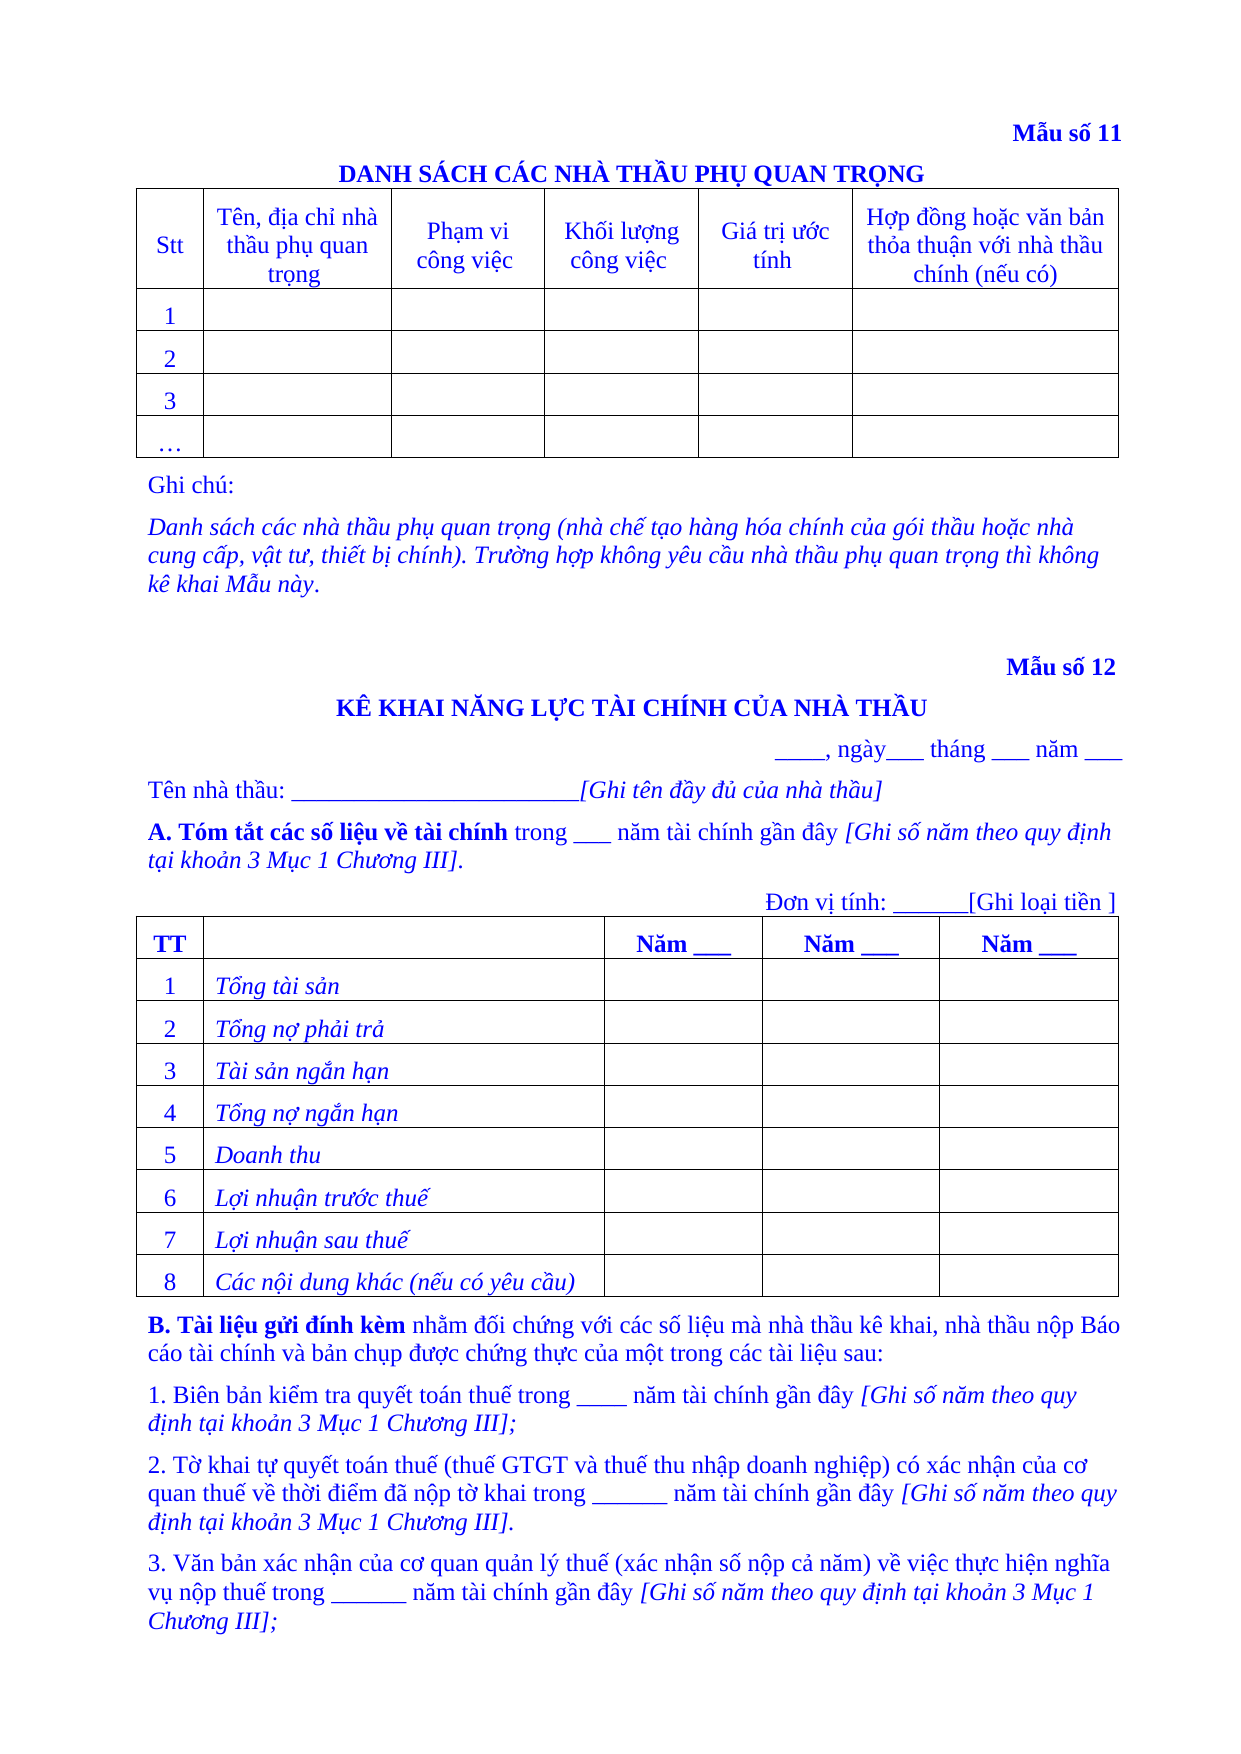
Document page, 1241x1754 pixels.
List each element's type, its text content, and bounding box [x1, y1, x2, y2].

table_cell Tổng tài sản [204, 959, 604, 1000]
table_cell Tổng nợ ngắn hạn [204, 1086, 604, 1127]
table_cell 6 [137, 1170, 203, 1212]
table_header Năm ___ [763, 917, 939, 958]
table_cell [605, 1170, 762, 1212]
table_cell [763, 1086, 939, 1127]
table_header Khối lượng công việc [545, 189, 698, 288]
table_header Năm ___ [605, 917, 762, 958]
text A. Tóm tắt các số liệu về tài chính trong ___ năm tài chính gần đây [Ghi số năm theo quy định tại khoản 3 Mục 1 Chương III]. [148, 817, 1122, 874]
table_cell [763, 1170, 939, 1212]
table_cell [605, 1044, 762, 1085]
text Mẫu số 11 [148, 118, 1122, 147]
text 2. Tờ khai tự quyết toán thuế (thuế GTGT và thuế thu nhập doanh nghiệp) có xác nhận của cơ quan thuế về thời điểm đã nộp tờ khai trong ______ năm tài chính gần đây [Ghi số năm theo quy định tại khoản 3 Mục 1 Chương III]. [148, 1450, 1122, 1536]
table_cell [940, 1086, 1118, 1127]
table_header Năm ___ [940, 917, 1118, 958]
table_header [204, 917, 604, 958]
table_cell [204, 331, 391, 372]
table_cell [392, 331, 544, 372]
table_cell Tổng nợ phải trả [204, 1001, 604, 1042]
table_cell Doanh thu [204, 1128, 604, 1169]
table_cell [853, 374, 1118, 415]
table_cell [763, 1001, 939, 1042]
table_cell [545, 289, 698, 330]
table_cell [763, 1044, 939, 1085]
table_header Tên, địa chỉ nhà thầu phụ quan trọng [204, 189, 391, 288]
text 3. Văn bản xác nhận của cơ quan quản lý thuế (xác nhận số nộp cả năm) về việc thực hiện nghĩa vụ nộp thuế trong ______ năm tài chính gần đây [Ghi số năm theo quy định tại khoản 3 Mục 1 Chương III]; [148, 1548, 1122, 1635]
text B. Tài liệu gửi đính kèm nhằm đối chứng với các số liệu mà nhà thầu kê khai, nhà thầu nộp Báo cáo tài chính và bản chụp được chứng thực của một trong các tài liệu sau: [148, 1310, 1122, 1367]
text DANH SÁCH CÁC NHÀ THẦU PHỤ QUAN TRỌNG [148, 159, 1122, 188]
table_cell [699, 331, 852, 372]
table_cell 2 [137, 1001, 203, 1042]
table_cell [605, 1213, 762, 1254]
table_cell [204, 289, 391, 330]
table_cell [699, 416, 852, 457]
table_cell [545, 374, 698, 415]
table_cell [392, 289, 544, 330]
table_cell [392, 416, 544, 457]
table_cell 7 [137, 1213, 203, 1254]
table_cell 3 [137, 1044, 203, 1085]
table_cell [763, 1213, 939, 1254]
table_cell [853, 416, 1118, 457]
table_cell [940, 1255, 1118, 1296]
table_header TT [137, 917, 203, 958]
table_cell [853, 289, 1118, 330]
table_cell [605, 1086, 762, 1127]
table_cell [940, 1001, 1118, 1042]
table_header Phạm vi công việc [392, 189, 544, 288]
text Mẫu số 12 [148, 652, 1122, 681]
table_cell … [137, 416, 203, 457]
text Đơn vị tính: ______[Ghi loại tiền ] [148, 887, 1122, 916]
table_cell [853, 331, 1118, 372]
table_cell [940, 1170, 1118, 1212]
table_cell 3 [137, 374, 203, 415]
table_cell [940, 1128, 1118, 1169]
table_cell 1 [137, 289, 203, 330]
table_cell [940, 1044, 1118, 1085]
table_cell [605, 1001, 762, 1042]
table_header Giá trị ước tính [699, 189, 852, 288]
table_cell [605, 959, 762, 1000]
table_cell Tài sản ngắn hạn [204, 1044, 604, 1085]
table_cell [763, 959, 939, 1000]
text Danh sách các nhà thầu phụ quan trọng (nhà chế tạo hàng hóa chính của gói thầu hoặc nhà cung cấp, vật tư, thiết bị chính). Trường hợp không yêu cầu nhà thầu phụ quan trọng thì không kê khai Mẫu này. [148, 512, 1122, 598]
table_cell 4 [137, 1086, 203, 1127]
text ____, ngày___ tháng ___ năm ___ [148, 734, 1122, 763]
table_header Stt [137, 189, 203, 288]
table_cell [699, 289, 852, 330]
text Ghi chú: [148, 471, 1122, 499]
table_cell 2 [137, 331, 203, 372]
table_cell [940, 959, 1118, 1000]
table_cell [605, 1255, 762, 1296]
table_cell 1 [137, 959, 203, 1000]
table_cell [545, 331, 698, 372]
table_cell [204, 416, 391, 457]
table_cell 8 [137, 1255, 203, 1296]
text KÊ KHAI NĂNG LỰC TÀI CHÍNH CỦA NHÀ THẦU [148, 693, 1122, 722]
table_cell [763, 1128, 939, 1169]
table_cell Các nội dung khác (nếu có yêu cầu) [204, 1255, 604, 1296]
table_cell [392, 374, 544, 415]
table_cell Lợi nhuận trước thuế [204, 1170, 604, 1212]
table_cell [763, 1255, 939, 1296]
table_cell [545, 416, 698, 457]
text 1. Biên bản kiểm tra quyết toán thuế trong ____ năm tài chính gần đây [Ghi số năm theo quy định tại khoản 3 Mục 1 Chương III]; [148, 1380, 1122, 1437]
table_cell Lợi nhuận sau thuế [204, 1213, 604, 1254]
table_cell [940, 1213, 1118, 1254]
table_cell [699, 374, 852, 415]
text Tên nhà thầu: _______________________[Ghi tên đầy đủ của nhà thầu] [148, 776, 1122, 804]
table_cell [605, 1128, 762, 1169]
table_cell [204, 374, 391, 415]
table_cell 5 [137, 1128, 203, 1169]
table_header Hợp đồng hoặc văn bản thỏa thuận với nhà thầu chính (nếu có) [853, 189, 1118, 288]
